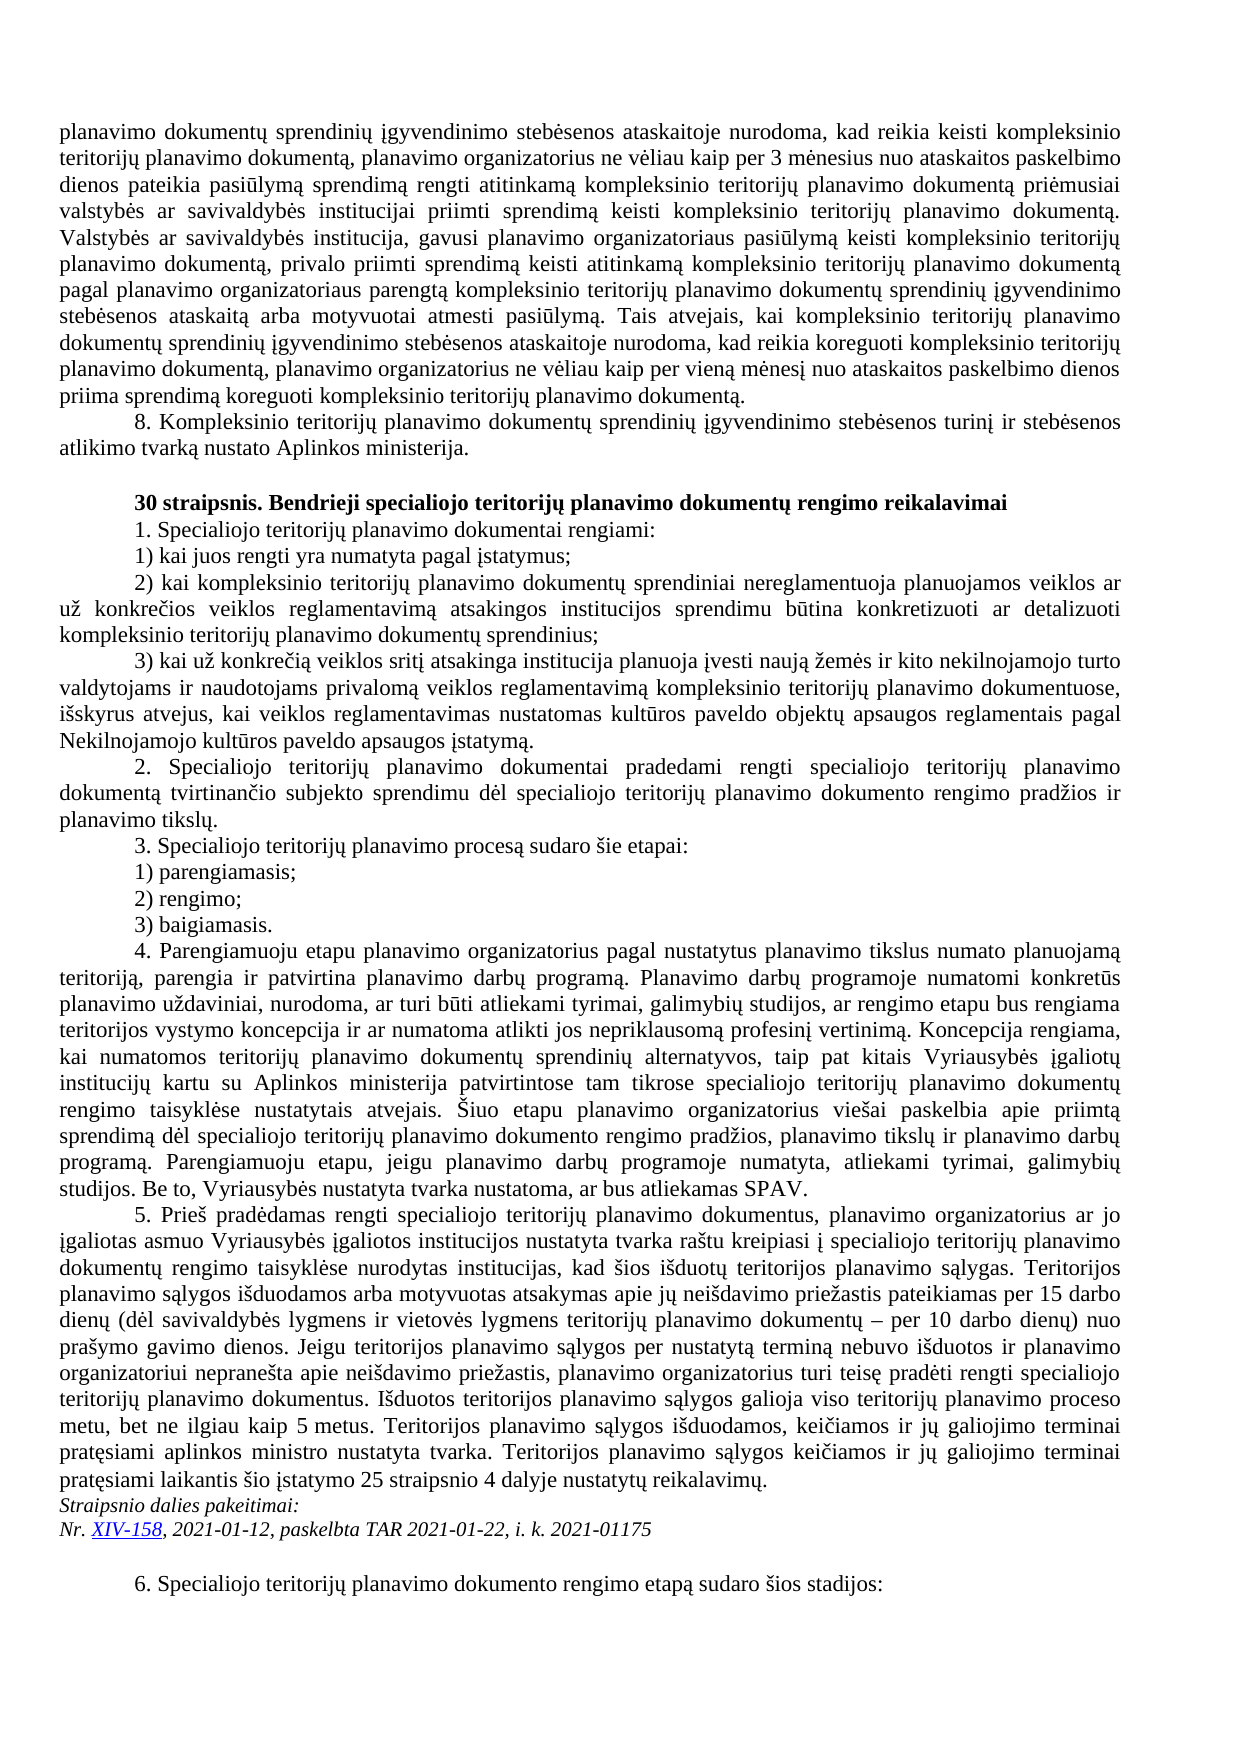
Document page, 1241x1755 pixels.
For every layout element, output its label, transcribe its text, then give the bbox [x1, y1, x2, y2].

text 4. Parengiamuoju etapu planavimo organizatorius pagal nustatytus planavimo tikslus numato planuojamą teritoriją, parengia ir patvirtina planavimo darbų programą. Planavimo darbų programoje numatomi konkretūs planavimo uždaviniai, nurodoma, ar turi būti atliekami tyrimai, galimybių studijos, ar rengimo etapu bus rengiama teritorijos vystymo koncepcija ir ar numatoma atlikti jos nepriklausomą profesinį vertinimą. Koncepcija rengiama, kai numatomos teritorijų planavimo dokumentų sprendinių alternatyvos, taip pat kitais Vyriausybės įgaliotų institucijų kartu su Aplinkos ministerija patvirtintose tam tikrose specialiojo teritorijų planavimo dokumentų rengimo taisyklėse nustatytais atvejais. Šiuo etapu planavimo organizatorius viešai paskelbia apie priimtą sprendimą dėl specialiojo teritorijų planavimo dokumento rengimo pradžios, planavimo tikslų ir planavimo darbų programą. Parengiamuoju etapu, jeigu planavimo darbų programoje numatyta, atliekami tyrimai, galimybių studijos. Be to, Vyriausybės nustatyta tvarka nustatoma, ar bus atliekamas SPAV. [59, 937, 1122, 1201]
text 3. Specialiojo teritorijų planavimo procesą sudaro šie etapai: [59, 832, 1122, 858]
text 8. Kompleksinio teritorijų planavimo dokumentų sprendinių įgyvendinimo stebėsenos turinį ir stebėsenos atlikimo tvarką nustato Aplinkos ministerija. [59, 408, 1122, 461]
text Straipsnio dalies pakeitimai: [59, 1493, 1122, 1517]
text planavimo dokumentų sprendinių įgyvendinimo stebėsenos ataskaitoje nurodoma, kad reikia keisti kompleksinio teritorijų planavimo dokumentą, planavimo organizatorius ne vėliau kaip per 3 mėnesius nuo ataskaitos paskelbimo dienos pateikia pasiūlymą sprendimą rengti atitinkamą kompleksinio teritorijų planavimo dokumentą priėmusiai valstybės ar savivaldybės institucijai priimti sprendimą keisti kompleksinio teritorijų planavimo dokumentą. Valstybės ar savivaldybės institucija, gavusi planavimo organizatoriaus pasiūlymą keisti kompleksinio teritorijų planavimo dokumentą, privalo priimti sprendimą keisti atitinkamą kompleksinio teritorijų planavimo dokumentą pagal planavimo organizatoriaus parengtą kompleksinio teritorijų planavimo dokumentų sprendinių įgyvendinimo stebėsenos ataskaitą arba motyvuotai atmesti pasiūlymą. Tais atvejais, kai kompleksinio teritorijų planavimo dokumentų sprendinių įgyvendinimo stebėsenos ataskaitoje nurodoma, kad reikia koreguoti kompleksinio teritorijų planavimo dokumentą, planavimo organizatorius ne vėliau kaip per vieną mėnesį nuo ataskaitos paskelbimo dienos priima sprendimą koreguoti kompleksinio teritorijų planavimo dokumentą. [59, 118, 1122, 408]
text 1) kai juos rengti yra numatyta pagal įstatymus; [59, 542, 1122, 568]
text 30 straipsnis. Bendrieji specialiojo teritorijų planavimo dokumentų rengimo reikalavimai [134, 489, 1122, 516]
text 5. Prieš pradėdamas rengti specialiojo teritorijų planavimo dokumentus, planavimo organizatorius ar jo įgaliotas asmuo Vyriausybės įgaliotos institucijos nustatyta tvarka raštu kreipiasi į specialiojo teritorijų planavimo dokumentų rengimo taisyklėse nurodytas institucijas, kad šios išduotų teritorijos planavimo sąlygas. Teritorijos planavimo sąlygos išduodamos arba motyvuotas atsakymas apie jų neišdavimo priežastis pateikiamas per 15 darbo dienų (dėl savivaldybės lygmens ir vietovės lygmens teritorijų planavimo dokumentų – per 10 darbo dienų) nuo prašymo gavimo dienos. Jeigu teritorijos planavimo sąlygos per nustatytą terminą nebuvo išduotos ir planavimo organizatoriui nepranešta apie neišdavimo priežastis, planavimo organizatorius turi teisę pradėti rengti specialiojo teritorijų planavimo dokumentus. Išduotos teritorijos planavimo sąlygos galioja viso teritorijų planavimo proceso metu, bet ne ilgiau kaip 5 metus. Teritorijos planavimo sąlygos išduodamos, keičiamos ir jų galiojimo terminai pratęsiami aplinkos ministro nustatyta tvarka. Teritorijos planavimo sąlygos keičiamos ir jų galiojimo terminai pratęsiami laikantis šio įstatymo 25 straipsnio 4 dalyje nustatytų reikalavimų. [59, 1201, 1122, 1493]
text 3) baigiamasis. [59, 911, 1122, 937]
text 2) rengimo; [59, 885, 1122, 911]
text 1. Specialiojo teritorijų planavimo dokumentai rengiami: [59, 516, 1122, 542]
text 2) kai kompleksinio teritorijų planavimo dokumentų sprendiniai nereglamentuoja planuojamos veiklos ar už konkrečios veiklos reglamentavimą atsakingos institucijos sprendimu būtina konkretizuoti ar detalizuoti kompleksinio teritorijų planavimo dokumentų sprendinius; [59, 568, 1122, 648]
text 1) parengiamasis; [59, 858, 1122, 885]
text 3) kai už konkrečią veiklos sritį atsakinga institucija planuoja įvesti naują žemės ir kito nekilnojamojo turto valdytojams ir naudotojams privalomą veiklos reglamentavimą kompleksinio teritorijų planavimo dokumentuose, išskyrus atvejus, kai veiklos reglamentavimas nustatomas kultūros paveldo objektų apsaugos reglamentais pagal Nekilnojamojo kultūros paveldo apsaugos įstatymą. [59, 648, 1122, 753]
text 2. Specialiojo teritorijų planavimo dokumentai pradedami rengti specialiojo teritorijų planavimo dokumentą tvirtinančio subjekto sprendimu dėl specialiojo teritorijų planavimo dokumento rengimo pradžios ir planavimo tikslų. [59, 753, 1122, 832]
text 6. Specialiojo teritorijų planavimo dokumento rengimo etapą sudaro šios stadijos: [59, 1570, 1122, 1597]
text Nr. XIV-158, 2021-01-12, paskelbta TAR 2021-01-22, i. k. 2021-01175 [59, 1517, 1122, 1541]
